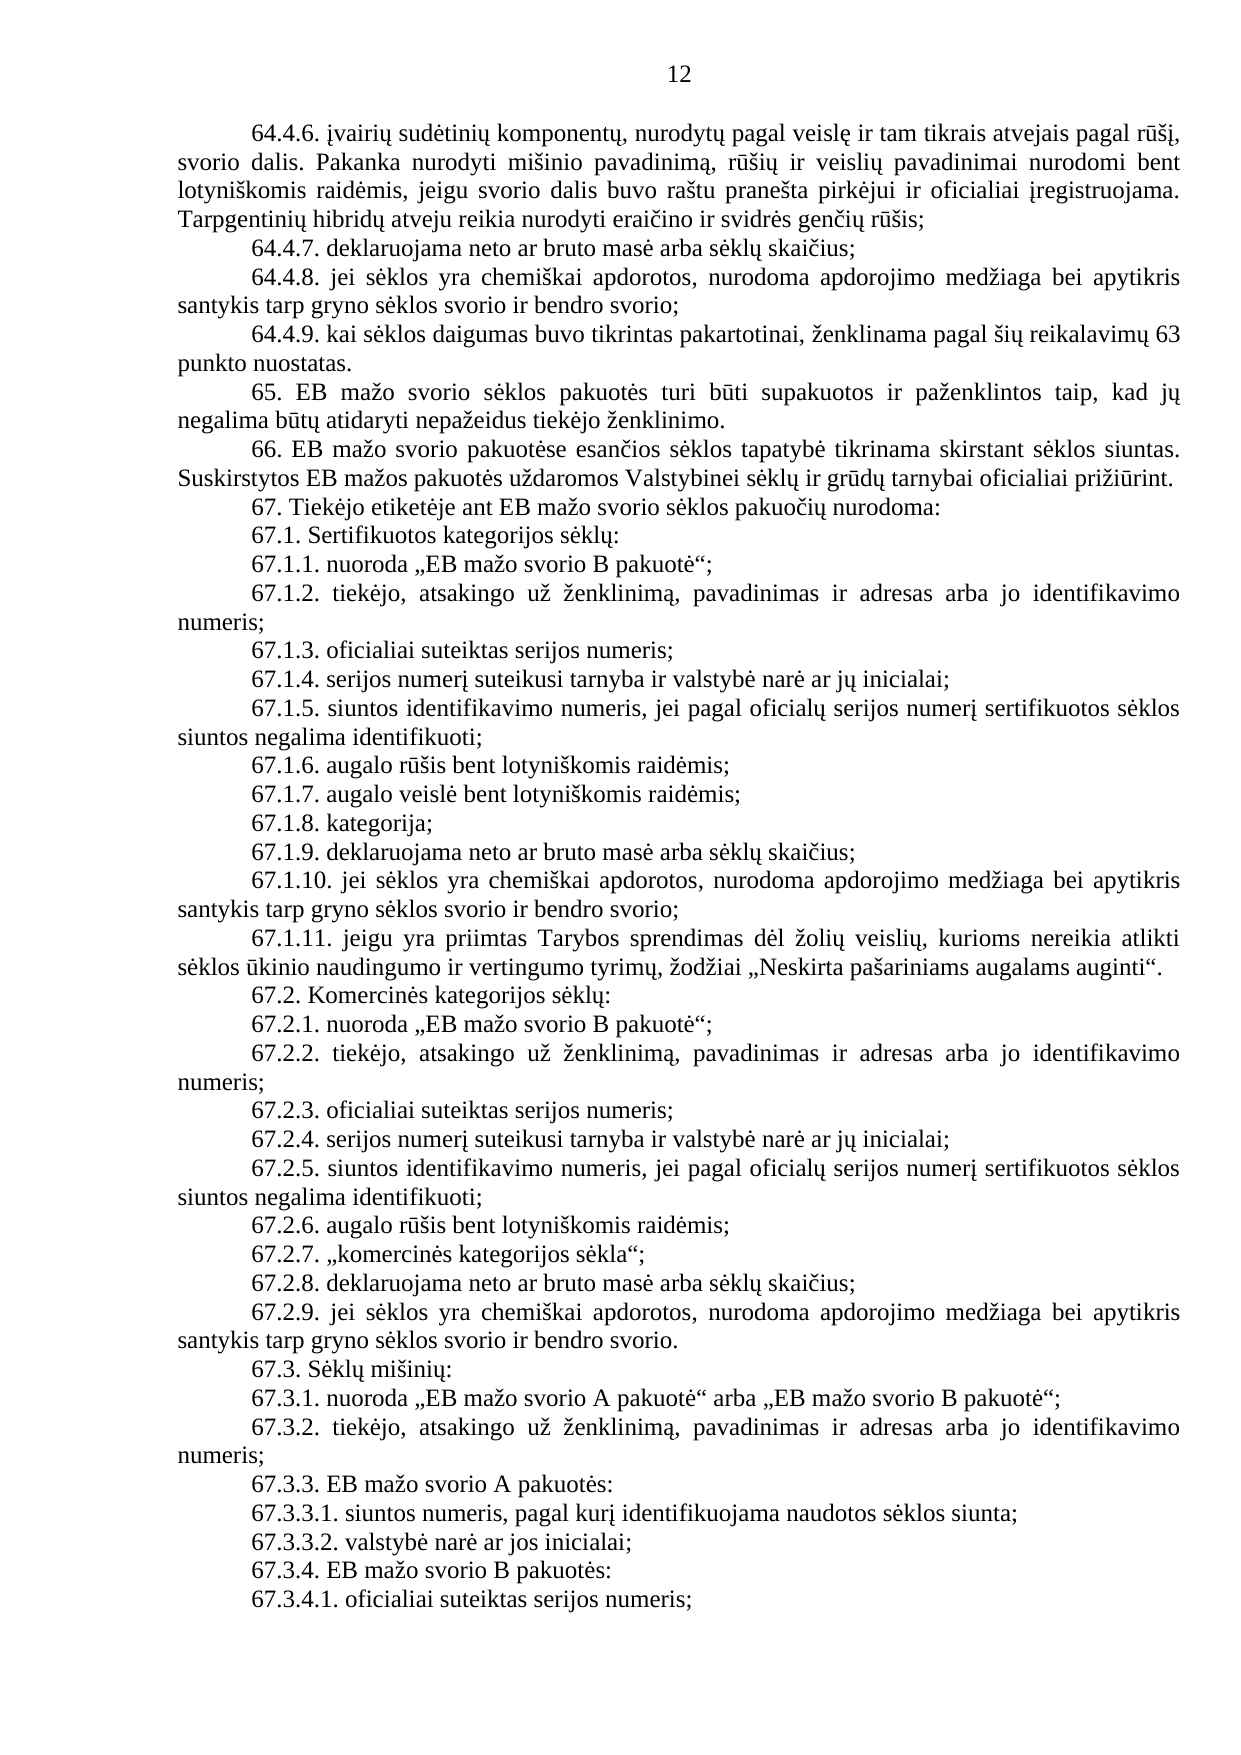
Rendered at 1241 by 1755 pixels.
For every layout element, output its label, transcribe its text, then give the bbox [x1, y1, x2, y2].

text 67.1.1. nuoroda „EB mažo svorio B pakuotė“; [177, 549, 1181, 578]
text 67.3.3.1. siuntos numeris, pagal kurį identifikuojama naudotos sėklos siunta; [177, 1498, 1181, 1527]
text 67.1.11. jeigu yra priimtas Tarybos sprendimas dėl žolių veislių, kurioms nereikia atlikti sėklos ūkinio naudingumo ir vertingumo tyrimų, žodžiai „Neskirta pašariniams augalams auginti“. [177, 923, 1181, 981]
text 67.1.4. serijos numerį suteikusi tarnyba ir valstybė narė ar jų inicialai; [177, 664, 1181, 693]
text 65. EB mažo svorio sėklos pakuotės turi būti supakuotos ir paženklintos taip, kad jų negalima būtų atidaryti nepažeidus tiekėjo ženklinimo. [177, 377, 1181, 434]
text 67.1.5. siuntos identifikavimo numeris, jei pagal oficialų serijos numerį sertifikuotos sėklos siuntos negalima identifikuoti; [177, 693, 1181, 751]
text 67.2.5. siuntos identifikavimo numeris, jei pagal oficialų serijos numerį sertifikuotos sėklos siuntos negalima identifikuoti; [177, 1153, 1181, 1211]
text 67.2.8. deklaruojama neto ar bruto masė arba sėklų skaičius; [177, 1268, 1181, 1297]
text 67.2.1. nuoroda „EB mažo svorio B pakuotė“; [177, 1009, 1181, 1038]
text 67.2.3. oficialiai suteiktas serijos numeris; [177, 1096, 1181, 1124]
text 67.3. Sėklų mišinių: [177, 1354, 1181, 1383]
text 67.1.2. tiekėjo, atsakingo už ženklinimą, pavadinimas ir adresas arba jo identifikavimo numeris; [177, 578, 1181, 636]
text 66. EB mažo svorio pakuotėse esančios sėklos tapatybė tikrinama skirstant sėklos siuntas. Suskirstytos EB mažos pakuotės uždaromos Valstybinei sėklų ir grūdų tarnybai oficialiai prižiūrint. [177, 434, 1181, 492]
text 67.2.4. serijos numerį suteikusi tarnyba ir valstybė narė ar jų inicialai; [177, 1124, 1181, 1153]
text 67.3.1. nuoroda „EB mažo svorio A pakuotė“ arba „EB mažo svorio B pakuotė“; [177, 1383, 1181, 1412]
text 67.1.7. augalo veislė bent lotyniškomis raidėmis; [177, 779, 1181, 808]
text 67.3.4. EB mažo svorio B pakuotės: [177, 1556, 1181, 1584]
text 67.1. Sertifikuotos kategorijos sėklų: [177, 521, 1181, 549]
text 67.3.3.2. valstybė narė ar jos inicialai; [177, 1527, 1181, 1556]
text 64.4.6. įvairių sudėtinių komponentų, nurodytų pagal veislę ir tam tikrais atvejais pagal rūšį, svorio dalis. Pakanka nurodyti mišinio pavadinimą, rūšių ir veislių pavadinimai nurodomi bent lotyniškomis raidėmis, jeigu svorio dalis buvo raštu pranešta pirkėjui ir oficialiai įregistruojama. Tarpgentinių hibridų atveju reikia nurodyti eraičino ir svidrės genčių rūšis; [177, 118, 1181, 233]
text 64.4.8. jei sėklos yra chemiškai apdorotos, nurodoma apdorojimo medžiaga bei apytikris santykis tarp gryno sėklos svorio ir bendro svorio; [177, 262, 1181, 319]
text 67.1.8. kategorija; [177, 808, 1181, 837]
text 64.4.9. kai sėklos daigumas buvo tikrintas pakartotinai, ženklinama pagal šių reikalavimų 63 punkto nuostatas. [177, 319, 1181, 377]
text 67.2. Komercinės kategorijos sėklų: [177, 981, 1181, 1009]
text 67.2.9. jei sėklos yra chemiškai apdorotos, nurodoma apdorojimo medžiaga bei apytikris santykis tarp gryno sėklos svorio ir bendro svorio. [177, 1297, 1181, 1354]
text 67.1.9. deklaruojama neto ar bruto masė arba sėklų skaičius; [177, 837, 1181, 866]
text 67.3.2. tiekėjo, atsakingo už ženklinimą, pavadinimas ir adresas arba jo identifikavimo numeris; [177, 1412, 1181, 1469]
text 67.2.7. „komercinės kategorijos sėkla“; [177, 1239, 1181, 1268]
text 67. Tiekėjo etiketėje ant EB mažo svorio sėklos pakuočių nurodoma: [177, 492, 1181, 521]
text 67.1.3. oficialiai suteiktas serijos numeris; [177, 636, 1181, 664]
text 67.3.3. EB mažo svorio A pakuotės: [177, 1469, 1181, 1498]
text 64.4.7. deklaruojama neto ar bruto masė arba sėklų skaičius; [177, 233, 1181, 262]
text 67.3.4.1. oficialiai suteiktas serijos numeris; [177, 1584, 1181, 1613]
text 67.2.2. tiekėjo, atsakingo už ženklinimą, pavadinimas ir adresas arba jo identifikavimo numeris; [177, 1038, 1181, 1096]
text 67.2.6. augalo rūšis bent lotyniškomis raidėmis; [177, 1211, 1181, 1239]
text 67.1.10. jei sėklos yra chemiškai apdorotos, nurodoma apdorojimo medžiaga bei apytikris santykis tarp gryno sėklos svorio ir bendro svorio; [177, 866, 1181, 923]
text 67.1.6. augalo rūšis bent lotyniškomis raidėmis; [177, 751, 1181, 779]
